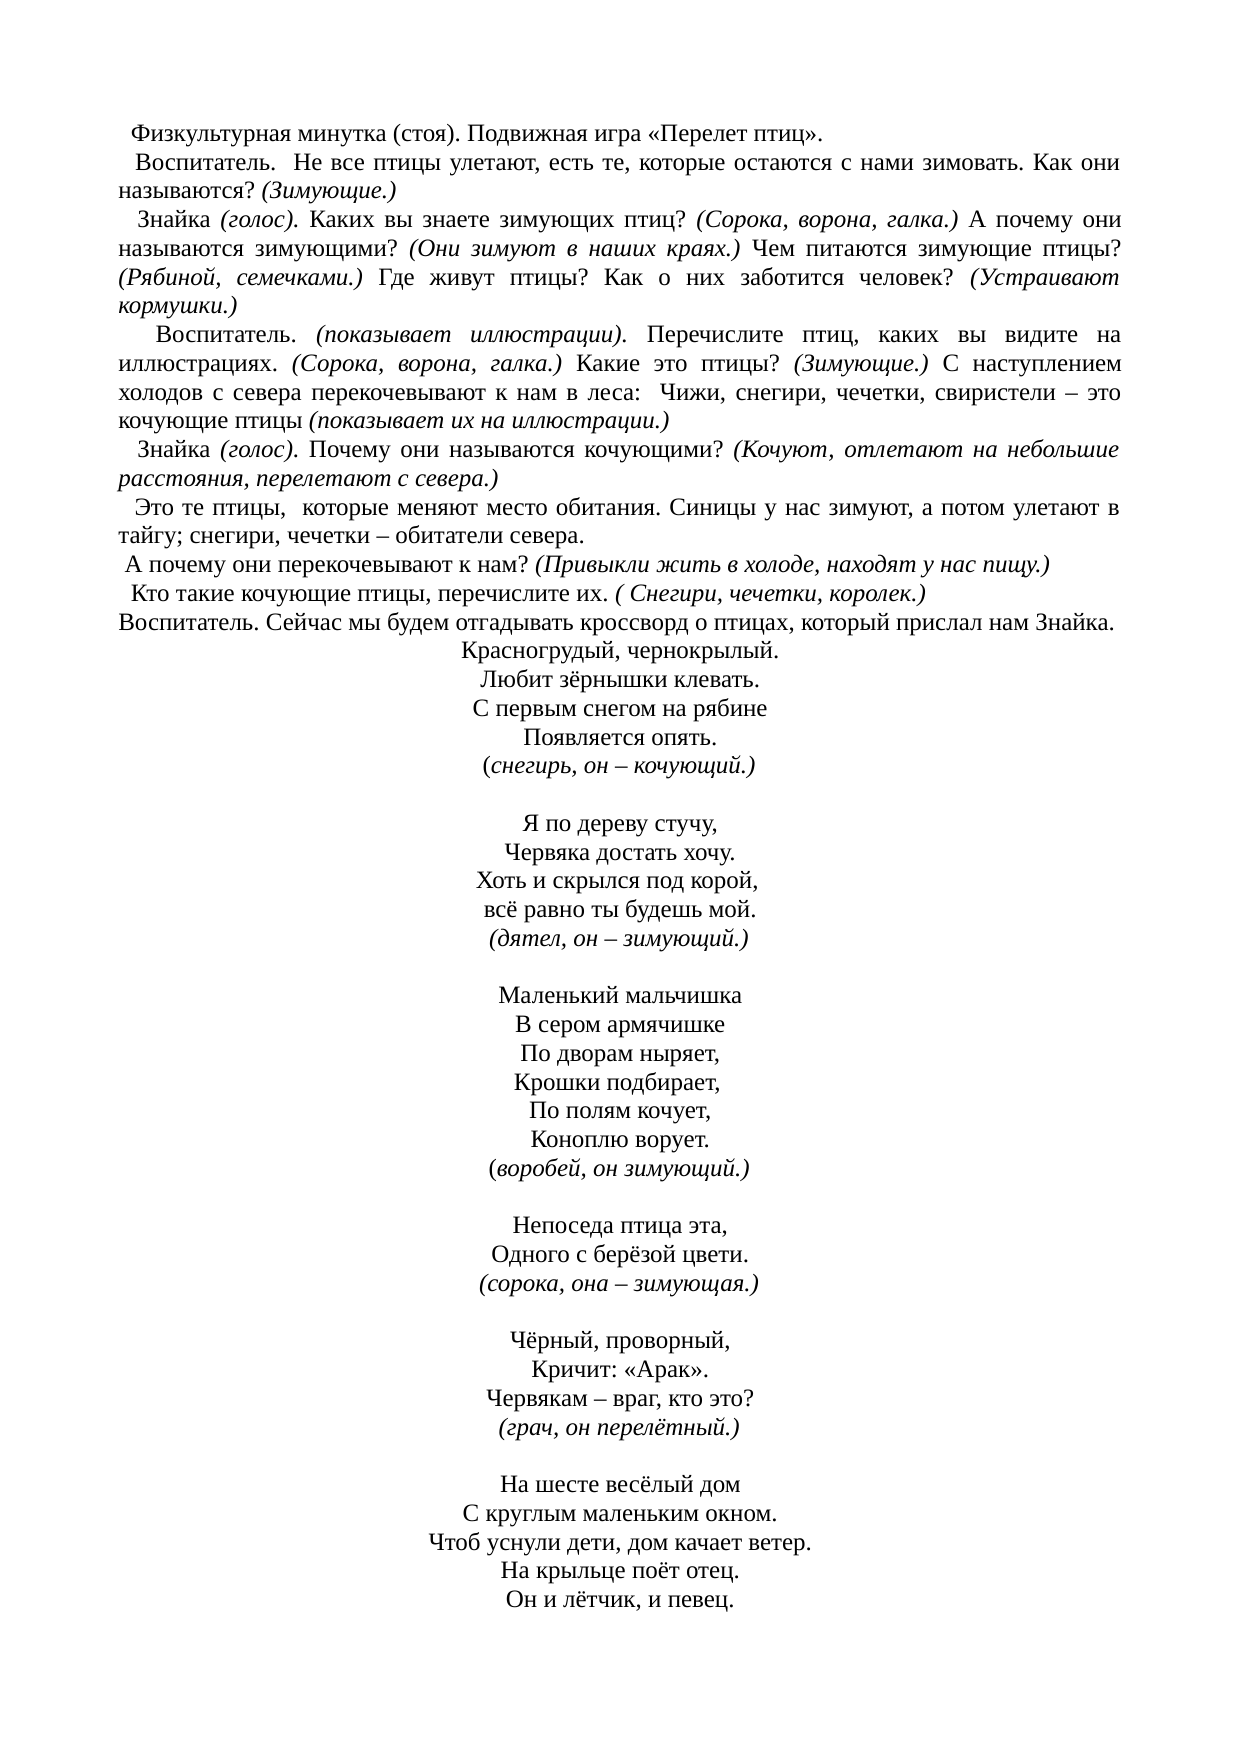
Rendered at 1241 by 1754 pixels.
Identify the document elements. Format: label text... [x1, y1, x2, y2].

text Кто такие кочующие птицы, перечислите их. ( Снегири, чечетки, королек.) [118, 578, 1122, 607]
text Чтоб уснули дети, дом качает ветер. [118, 1527, 1122, 1556]
text всё равно ты будешь мой. [118, 894, 1122, 923]
text (грач, он перелётный.) [118, 1412, 1122, 1441]
text Червякам – враг, кто это? [118, 1383, 1122, 1412]
text Воспитатель. Не все птицы улетают, есть те, которые остаются с нами зимовать. Как они называются? (Зимующие.) [118, 147, 1122, 204]
text Маленький мальчишка [118, 981, 1122, 1009]
text По полям кочует, [118, 1096, 1122, 1124]
text Воспитатель. (показывает иллюстрации). Перечислите птиц, каких вы видите на иллюстрациях. (Сорока, ворона, галка.) Какие это птицы? (Зимующие.) С наступлением холодов с севера перекочевывают к нам в леса: Чижи, снегири, чечетки, свиристели – это кочующие птицы (показывает их на иллюстрации.) [118, 319, 1122, 434]
text (воробей, он зимующий.) [118, 1153, 1122, 1182]
text (дятел, он – зимующий.) [118, 923, 1122, 952]
text Коноплю ворует. [118, 1124, 1122, 1153]
text С первым снегом на рябине [118, 693, 1122, 722]
text Я по дереву стучу, [118, 808, 1122, 837]
text С круглым маленьким окном. [118, 1498, 1122, 1527]
text Одного с берёзой цвети. [118, 1239, 1122, 1268]
text Появляется опять. [118, 722, 1122, 751]
text Он и лётчик, и певец. [118, 1584, 1122, 1613]
text (снегирь, он – кочующий.) [118, 751, 1122, 779]
text Знайка (голос). Каких вы знаете зимующих птиц? (Сорока, ворона, галка.) А почему они называются зимующими? (Они зимуют в наших краях.) Чем питаются зимующие птицы? (Рябиной, семечками.) Где живут птицы? Как о них заботится человек? (Устраивают кормушки.) [118, 204, 1122, 319]
text Чёрный, проворный, [118, 1326, 1122, 1354]
text (сорока, она – зимующая.) [118, 1268, 1122, 1297]
text Непоседа птица эта, [118, 1211, 1122, 1239]
text Воспитатель. Сейчас мы будем отгадывать кроссворд о птицах, который прислал нам Знайка. [118, 607, 1122, 636]
text Червяка достать хочу. [118, 837, 1122, 866]
text Любит зёрнышки клевать. [118, 664, 1122, 693]
text На шесте весёлый дом [118, 1469, 1122, 1498]
text Крошки подбирает, [118, 1067, 1122, 1096]
text На крыльце поёт отец. [118, 1556, 1122, 1584]
text А почему они перекочевывают к нам? (Привыкли жить в холоде, находят у нас пищу.) [118, 549, 1122, 578]
text Физкультурная минутка (стоя). Подвижная игра «Перелет птиц». [118, 118, 1122, 147]
text В сером армячишке [118, 1009, 1122, 1038]
text Кричит: «Арак». [118, 1354, 1122, 1383]
text Хоть и скрылся под корой, [118, 866, 1122, 894]
text Это те птицы, которые меняют место обитания. Синицы у нас зимуют, а потом улетают в тайгу; снегири, чечетки – обитатели севера. [118, 492, 1122, 549]
text Знайка (голос). Почему они называются кочующими? (Кочуют, отлетают на небольшие расстояния, перелетают с севера.) [118, 434, 1122, 492]
text По дворам ныряет, [118, 1038, 1122, 1067]
text Красногрудый, чернокрылый. [118, 636, 1122, 664]
